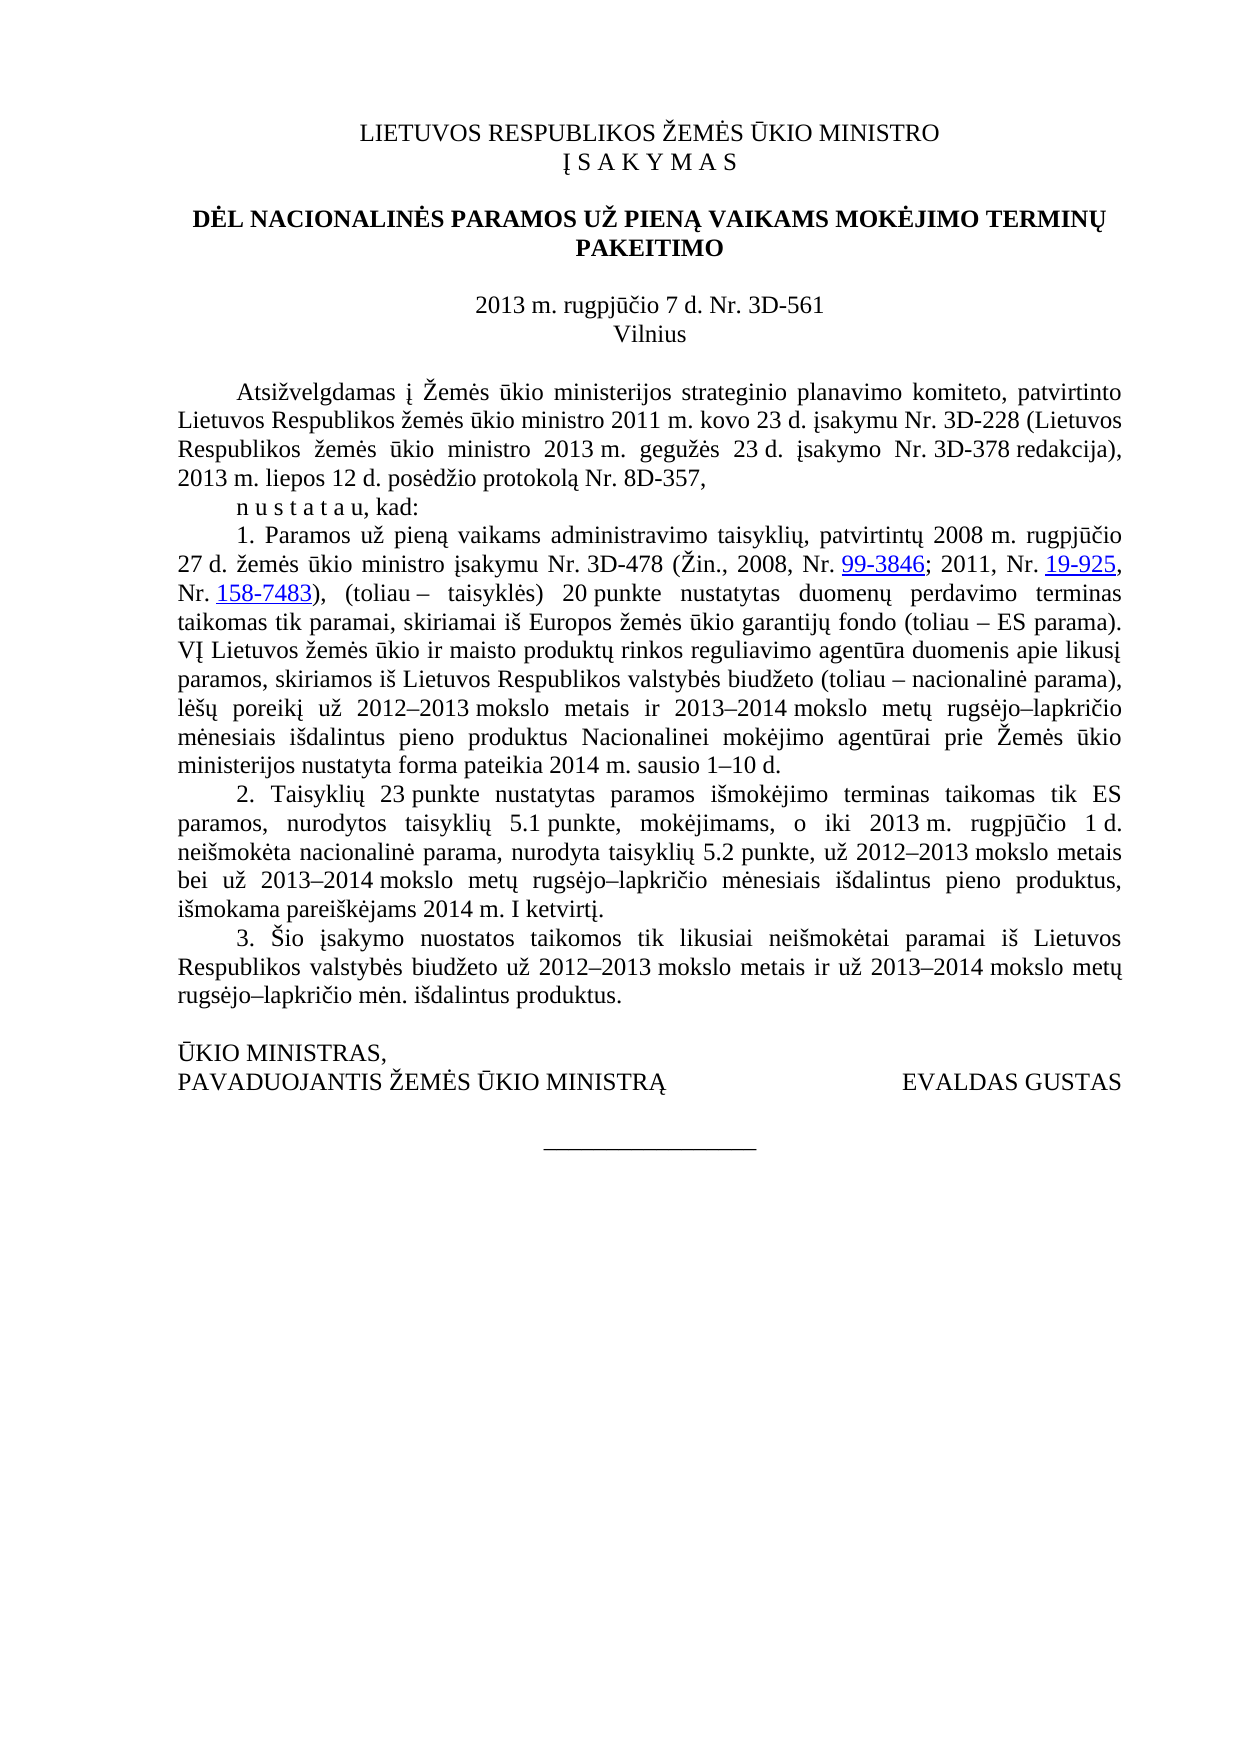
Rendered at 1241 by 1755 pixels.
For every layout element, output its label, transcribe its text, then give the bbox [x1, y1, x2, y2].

text Ūkio ministras, [177, 1038, 1122, 1067]
text Į S A K Y M A S [177, 147, 1122, 176]
text Vilnius [177, 319, 1122, 348]
text _________________ [177, 1124, 1122, 1153]
text Atsižvelgdamas į Žemės ūkio ministerijos strateginio planavimo komiteto, patvirtinto Lietuvos Respublikos žemės ūkio ministro 2011 m. kovo 23 d. įsakymu Nr. 3D-228 (Lietuvos Respublikos žemės ūkio ministro 2013 m. gegužės 23 d. įsakymo Nr. 3D-378 redakcija), 2013 m. liepos 12 d. posėdžio protokolą Nr. 8D-357, [177, 377, 1122, 492]
text 2. Taisyklių 23 punkte nustatytas paramos išmokėjimo terminas taikomas tik ES paramos, nurodytos taisyklių 5.1 punkte, mokėjimams, o iki 2013 m. rugpjūčio 1 d. neišmokėta nacionalinė parama, nurodyta taisyklių 5.2 punkte, už 2012–2013 mokslo metais bei už 2013–2014 mokslo metų rugsėjo–lapkričio mėnesiais išdalintus pieno produktus, išmokama pareiškėjams 2014 m. I ketvirtį. [177, 779, 1122, 923]
text DĖL NACIONALINĖS PARAMOS UŽ PIENĄ VAIKAMS MOKĖJIMO TERMINŲ PAKEITIMO [177, 204, 1122, 262]
text 3. Šio įsakymo nuostatos taikomos tik likusiai neišmokėtai paramai iš Lietuvos Respublikos valstybės biudžeto už 2012–2013 mokslo metais ir už 2013–2014 mokslo metų rugsėjo–lapkričio mėn. išdalintus produktus. [177, 923, 1122, 1009]
text LIETUVOS RESPUBLIKOS ŽEMĖS ŪKIO MINISTRO [177, 118, 1122, 147]
text 1. Paramos už pieną vaikams administravimo taisyklių, patvirtintų 2008 m. rugpjūčio 27 d. žemės ūkio ministro įsakymu Nr. 3D-478 (Žin., 2008, Nr. 99-3846; 2011, Nr. 19-925, Nr. 158-7483), (toliau – taisyklės) 20 punkte nustatytas duomenų perdavimo terminas taikomas tik paramai, skiriamai iš Europos žemės ūkio garantijų fondo (toliau – ES parama). VĮ Lietuvos žemės ūkio ir maisto produktų rinkos reguliavimo agentūra duomenis apie likusį paramos, skiriamos iš Lietuvos Respublikos valstybės biudžeto (toliau – nacionalinė parama), lėšų poreikį už 2012–2013 mokslo metais ir 2013–2014 mokslo metų rugsėjo–lapkričio mėnesiais išdalintus pieno produktus Nacionalinei mokėjimo agentūrai prie Žemės ūkio ministerijos nustatyta forma pateikia 2014 m. sausio 1–10 d. [177, 521, 1122, 779]
text pavaduojantis žemės ūkio ministrą Evaldas Gustas [177, 1067, 1122, 1096]
text n u s t a t a u, kad: [177, 492, 1122, 521]
text 2013 m. rugpjūčio 7 d. Nr. 3D-561 [177, 291, 1122, 319]
